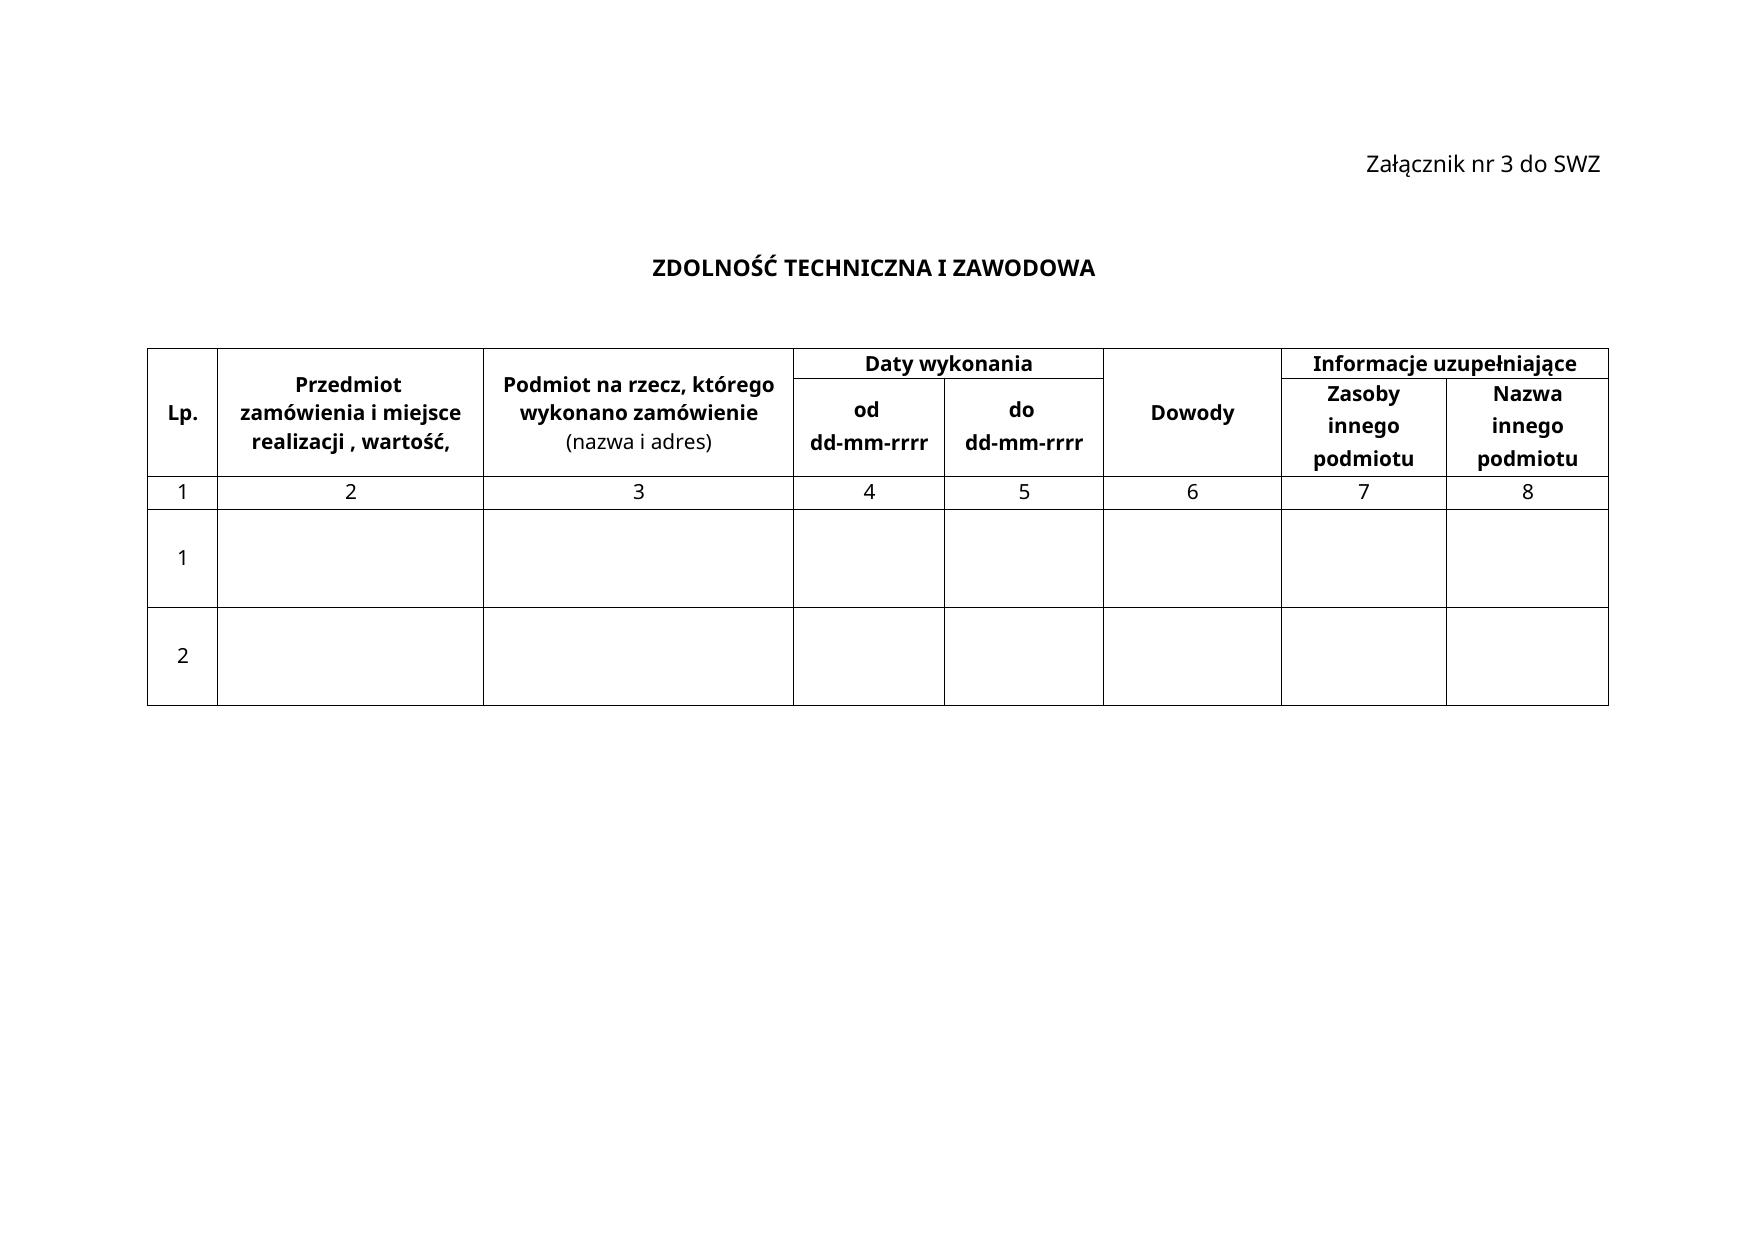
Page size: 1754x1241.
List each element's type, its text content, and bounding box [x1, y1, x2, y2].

table_header Daty wykonania [794, 349, 1103, 378]
table_cell [1104, 510, 1281, 607]
table_cell 5 [945, 477, 1103, 509]
table_cell do dd-mm-rrrr [945, 379, 1103, 476]
table_header Dowody [1104, 349, 1281, 476]
table_cell [945, 608, 1103, 705]
text Załącznik nr 3 do SWZ [148, 148, 1606, 179]
table_cell 3 [484, 477, 793, 509]
table_cell [794, 510, 944, 607]
text ZDOLNOŚĆ TECHNICZNA I ZAWODOWA [148, 252, 1606, 283]
table_cell [1282, 510, 1446, 607]
table_cell 1 [148, 510, 217, 607]
table_cell [484, 510, 793, 607]
table_cell 1 [148, 477, 217, 509]
table_cell Nazwa innego podmiotu [1447, 379, 1608, 476]
table_header Podmiot na rzecz, którego wykonano zamówienie (nazwa i adres) [484, 349, 793, 476]
table_cell 6 [1104, 477, 1281, 509]
table_cell [1447, 608, 1608, 705]
table_cell [1447, 510, 1608, 607]
table_header Lp. [148, 349, 217, 476]
table_cell [1282, 608, 1446, 705]
table_cell [218, 608, 483, 705]
table_cell [218, 510, 483, 607]
table_cell 2 [218, 477, 483, 509]
table_cell 4 [794, 477, 944, 509]
table_cell od dd-mm-rrrr [794, 379, 944, 476]
table_header Przedmiot zamówienia i miejsce realizacji , wartość, [218, 349, 483, 476]
table_cell [1104, 608, 1281, 705]
table_cell [794, 608, 944, 705]
table_cell 7 [1282, 477, 1446, 509]
table_cell 2 [148, 608, 217, 705]
table_cell [484, 608, 793, 705]
table_header Informacje uzupełniające [1282, 349, 1608, 378]
table_cell [945, 510, 1103, 607]
table_cell Zasoby innego podmiotu [1282, 379, 1446, 476]
table_cell 8 [1447, 477, 1608, 509]
